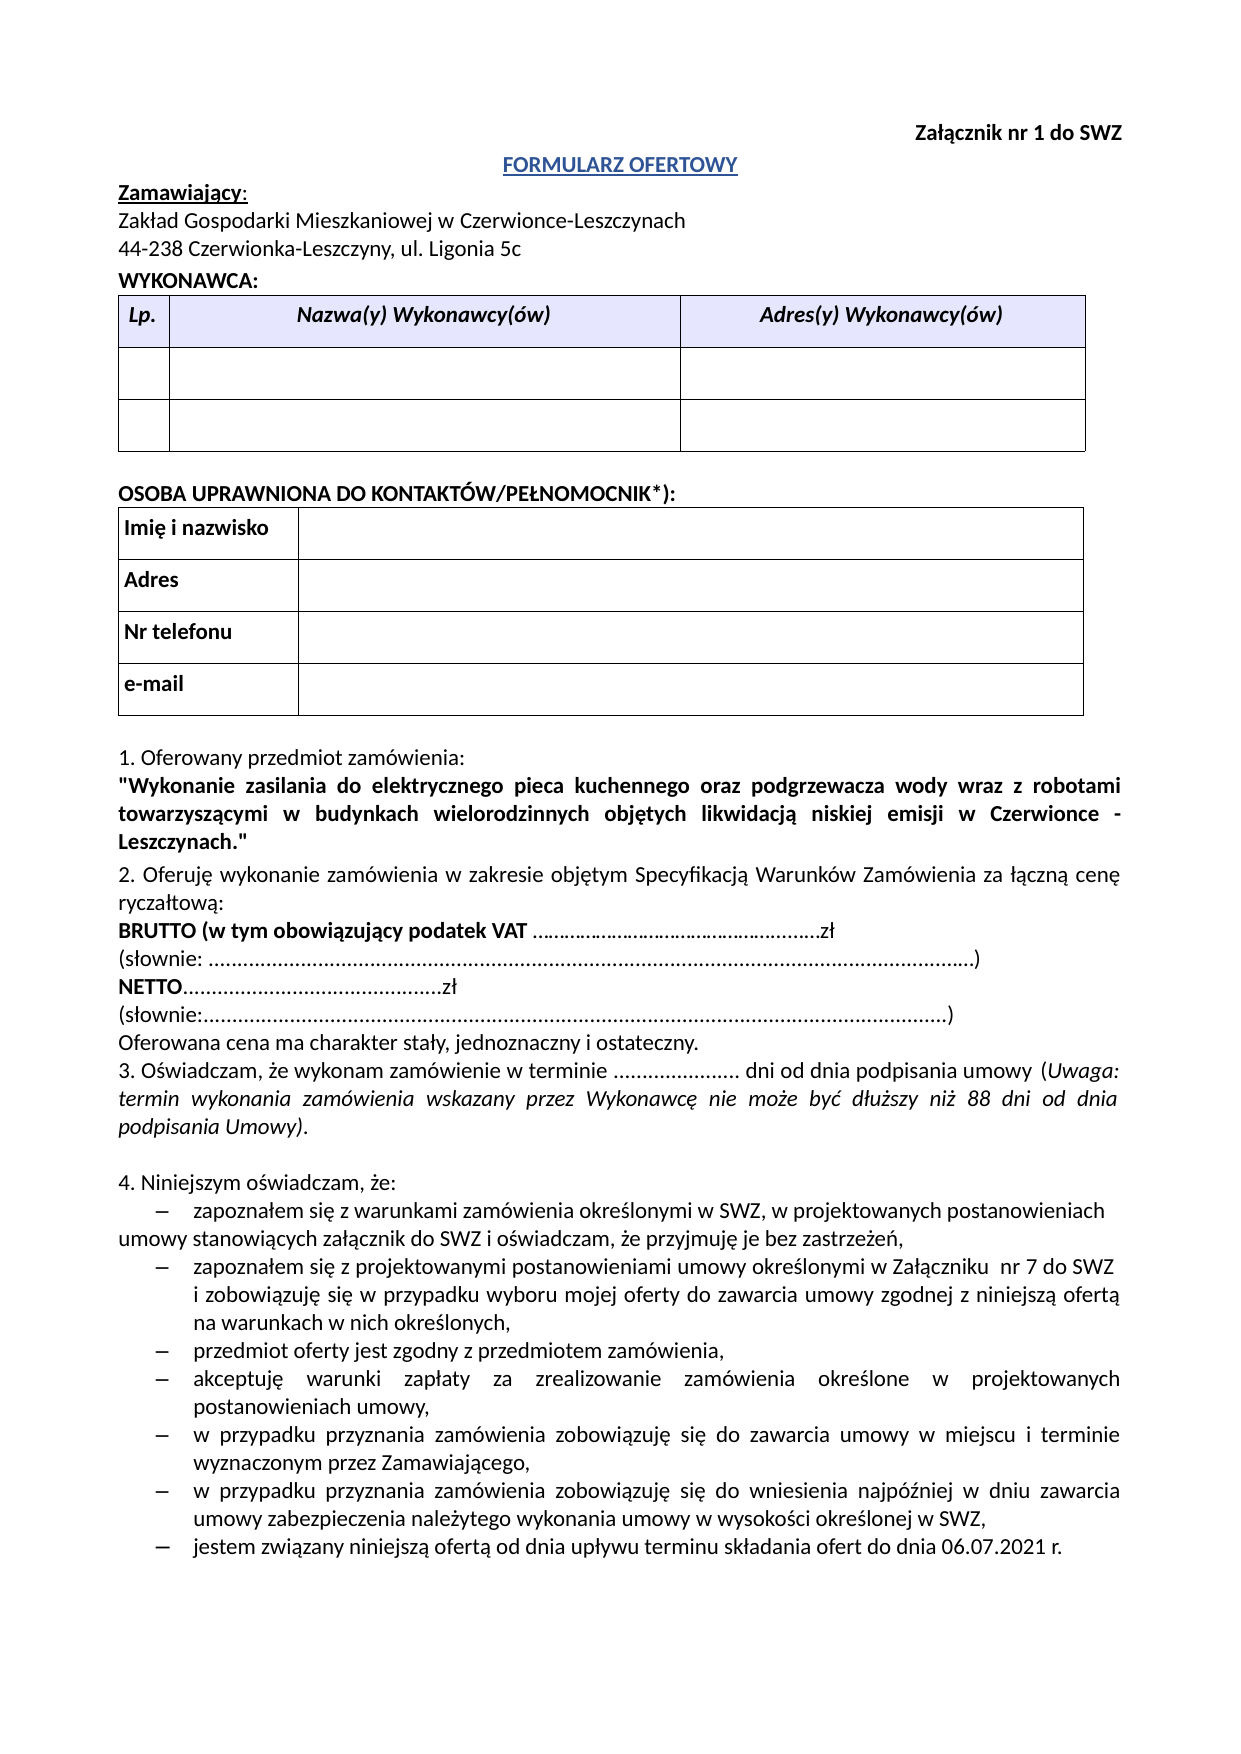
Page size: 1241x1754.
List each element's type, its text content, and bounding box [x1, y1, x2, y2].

table_cell [681, 348, 1085, 399]
table_header [299, 508, 1083, 559]
table_header Lp. [119, 296, 169, 347]
text Załącznik nr 1 do SWZ [118, 118, 1122, 146]
list jestem związany niniejszą ofertą od dnia upływu terminu składania ofert do dnia 06.07.2021 r. [156, 1532, 1122, 1560]
list w przypadku przyznania zamówienia zobowiązuję się do zawarcia umowy w miejscu i terminie wyznaczonym przez Zamawiającego, [156, 1420, 1122, 1476]
text 44-238 Czerwionka-Leszczyny, ul. Ligonia 5c [118, 234, 1122, 262]
table_cell [299, 560, 1083, 611]
list zapoznałem się z warunkami zamówienia określonymi w SWZ, w projektowanych postanowieniach [156, 1196, 1122, 1224]
table_cell Nr telefonu [119, 612, 298, 663]
text umowy stanowiących załącznik do SWZ i oświadczam, że przyjmuję je bez zastrzeżeń, [118, 1224, 1122, 1252]
table_cell [119, 348, 169, 399]
table_cell Adres [119, 560, 298, 611]
text 2. Oferuję wykonanie zamówienia w zakresie objętym Specyfikacją Warunków Zamówienia za łączną cenę ryczałtową: [118, 860, 1122, 916]
table_cell [299, 664, 1083, 715]
table_header Imię i nazwisko [119, 508, 298, 559]
table_cell [299, 612, 1083, 663]
text 4. Niniejszym oświadczam, że: [118, 1168, 1122, 1196]
list przedmiot oferty jest zgodny z przedmiotem zamówienia, [156, 1336, 1122, 1364]
text BRUTTO (w tym obowiązujący podatek VAT ………………………………………......…zł [118, 916, 1122, 944]
table_cell [119, 400, 169, 451]
text (słownie: ..................................................................................................................................…) [118, 944, 1122, 972]
list akceptuję warunki zapłaty za zrealizowanie zamówienia określone w projektowanych postanowieniach umowy, [156, 1364, 1122, 1420]
text Zakład Gospodarki Mieszkaniowej w Czerwionce-Leszczynach [118, 206, 1122, 234]
table_cell e-mail [119, 664, 298, 715]
text NETTO.............................................zł [118, 972, 1122, 1000]
text WYKONAWCA: [118, 267, 1122, 294]
table_cell [170, 348, 680, 399]
text OSOBA UPRAWNIONA DO KONTAKTÓW/PEŁNOMOCNIK*): [118, 479, 1122, 507]
text "Wykonanie zasilania do elektrycznego pieca kuchennego oraz podgrzewacza wody wraz z robotami towarzyszącymi w budynkach wielorodzinnych objętych likwidacją niskiej emisji w Czerwionce - Leszczynach." [118, 771, 1122, 856]
table_cell [681, 400, 1085, 451]
text 3. Oświadczam, że wykonam zamówienie w terminie ...................... dni od dnia podpisania umowy (Uwaga: termin wykonania zamówienia wskazany przez Wykonawcę nie może być dłuższy niż 88 dni od dnia podpisania Umowy). [118, 1056, 1122, 1140]
list w przypadku przyznania zamówienia zobowiązuję się do wniesienia najpóźniej w dniu zawarcia umowy zabezpieczenia należytego wykonania umowy w wysokości określonej w SWZ, [156, 1476, 1122, 1532]
list zapoznałem się z projektowanymi postanowieniami umowy określonymi w Załączniku nr 7 do SWZ i zobowiązuję się w przypadku wyboru mojej oferty do zawarcia umowy zgodnej z niniejszą ofertą na warunkach w nich określonych, [156, 1252, 1122, 1336]
text Zamawiający: [118, 178, 1122, 206]
table_cell [170, 400, 680, 451]
table_header Adres(y) Wykonawcy(ów) [681, 296, 1085, 347]
text (słownie:.................................................................................................................................) [118, 1000, 1122, 1028]
table_header Nazwa(y) Wykonawcy(ów) [170, 296, 680, 347]
text 1. Oferowany przedmiot zamówienia: [118, 743, 1122, 771]
text Oferowana cena ma charakter stały, jednoznaczny i ostateczny. [118, 1028, 1122, 1056]
subtitle FORMULARZ OFERTOWY [118, 150, 1122, 178]
